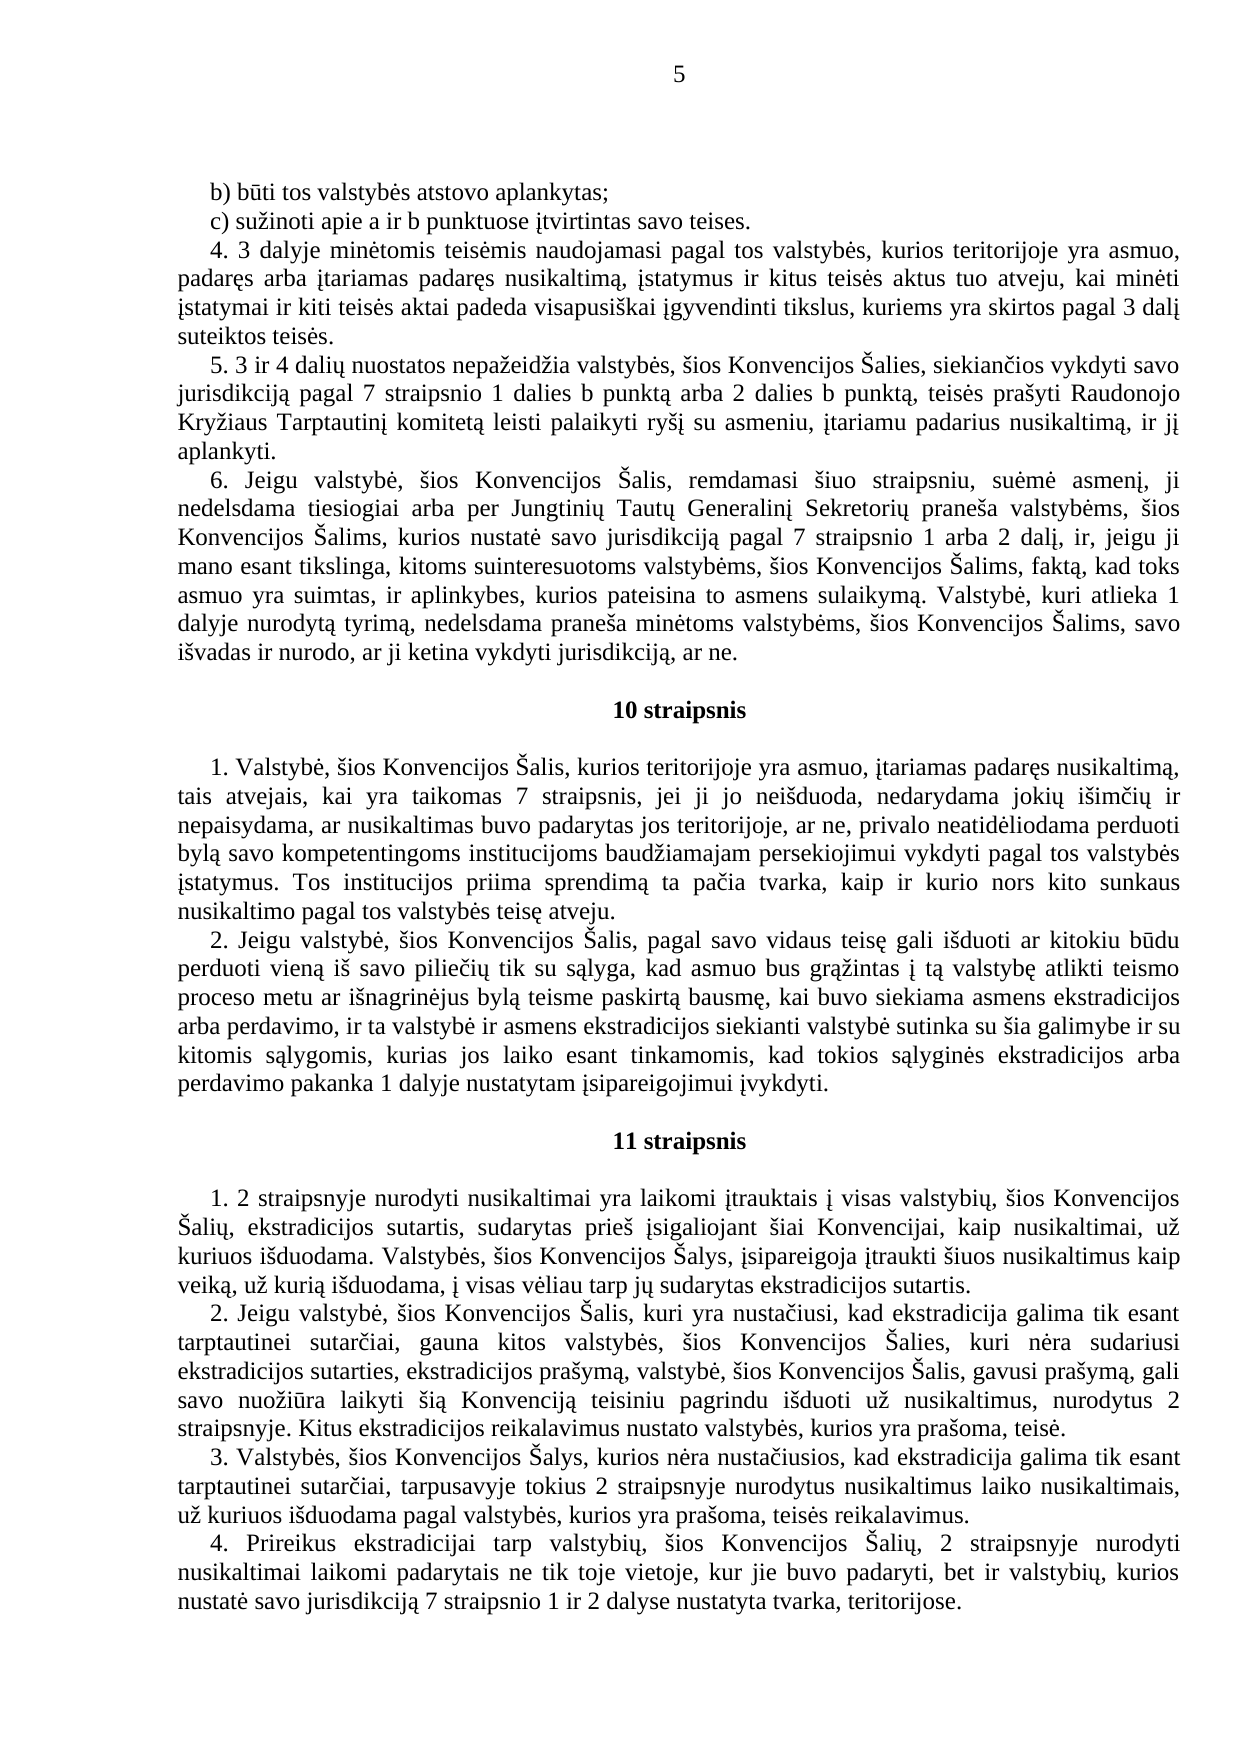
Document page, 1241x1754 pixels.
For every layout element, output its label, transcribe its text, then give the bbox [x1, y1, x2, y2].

text 2. Jeigu valstybė, šios Konvencijos Šalis, pagal savo vidaus teisę gali išduoti ar kitokiu būdu perduoti vieną iš savo piliečių tik su sąlyga, kad asmuo bus grąžintas į tą valstybę atlikti teismo proceso metu ar išnagrinėjus bylą teisme paskirtą bausmę, kai buvo siekiama asmens ekstradicijos arba perdavimo, ir ta valstybė ir asmens ekstradicijos siekianti valstybė sutinka su šia galimybe ir su kitomis sąlygomis, kurias jos laiko esant tinkamomis, kad tokios sąlyginės ekstradicijos arba perdavimo pakanka 1 dalyje nustatytam įsipareigojimui įvykdyti. [177, 925, 1181, 1097]
text 3. Valstybės, šios Konvencijos Šalys, kurios nėra nustačiusios, kad ekstradicija galima tik esant tarptautinei sutarčiai, tarpusavyje tokius 2 straipsnyje nurodytus nusikaltimus laiko nusikaltimais, už kuriuos išduodama pagal valstybės, kurios yra prašoma, teisės reikalavimus. [177, 1442, 1181, 1528]
text 11 straipsnis [177, 1126, 1181, 1155]
text 2. Jeigu valstybė, šios Konvencijos Šalis, kuri yra nustačiusi, kad ekstradicija galima tik esant tarptautinei sutarčiai, gauna kitos valstybės, šios Konvencijos Šalies, kuri nėra sudariusi ekstradicijos sutarties, ekstradicijos prašymą, valstybė, šios Konvencijos Šalis, gavusi prašymą, gali savo nuožiūra laikyti šią Konvenciją teisiniu pagrindu išduoti už nusikaltimus, nurodytus 2 straipsnyje. Kitus ekstradicijos reikalavimus nustato valstybės, kurios yra prašoma, teisė. [177, 1298, 1181, 1442]
text 5. 3 ir 4 dalių nuostatos nepažeidžia valstybės, šios Konvencijos Šalies, siekiančios vykdyti savo jurisdikciją pagal 7 straipsnio 1 dalies b punktą arba 2 dalies b punktą, teisės prašyti Raudonojo Kryžiaus Tarptautinį komitetą leisti palaikyti ryšį su asmeniu, įtariamu padarius nusikaltimą, ir jį aplankyti. [177, 350, 1181, 465]
text c) sužinoti apie a ir b punktuose įtvirtintas savo teises. [177, 206, 1181, 235]
text 4. Prireikus ekstradicijai tarp valstybių, šios Konvencijos Šalių, 2 straipsnyje nurodyti nusikaltimai laikomi padarytais ne tik toje vietoje, kur jie buvo padaryti, bet ir valstybių, kurios nustatė savo jurisdikciją 7 straipsnio 1 ir 2 dalyse nustatyta tvarka, teritorijose. [177, 1528, 1181, 1615]
text b) būti tos valstybės atstovo aplankytas; [177, 177, 1181, 206]
text 6. Jeigu valstybė, šios Konvencijos Šalis, remdamasi šiuo straipsniu, suėmė asmenį, ji nedelsdama tiesiogiai arba per Jungtinių Tautų Generalinį Sekretorių praneša valstybėms, šios Konvencijos Šalims, kurios nustatė savo jurisdikciją pagal 7 straipsnio 1 arba 2 dalį, ir, jeigu ji mano esant tikslinga, kitoms suinteresuotoms valstybėms, šios Konvencijos Šalims, faktą, kad toks asmuo yra suimtas, ir aplinkybes, kurios pateisina to asmens sulaikymą. Valstybė, kuri atlieka 1 dalyje nurodytą tyrimą, nedelsdama praneša minėtoms valstybėms, šios Konvencijos Šalims, savo išvadas ir nurodo, ar ji ketina vykdyti jurisdikciją, ar ne. [177, 465, 1181, 666]
text 1. 2 straipsnyje nurodyti nusikaltimai yra laikomi įtrauktais į visas valstybių, šios Konvencijos Šalių, ekstradicijos sutartis, sudarytas prieš įsigaliojant šiai Konvencijai, kaip nusikaltimai, už kuriuos išduodama. Valstybės, šios Konvencijos Šalys, įsipareigoja įtraukti šiuos nusikaltimus kaip veiką, už kurią išduodama, į visas vėliau tarp jų sudarytas ekstradicijos sutartis. [177, 1183, 1181, 1298]
text 4. 3 dalyje minėtomis teisėmis naudojamasi pagal tos valstybės, kurios teritorijoje yra asmuo, padaręs arba įtariamas padaręs nusikaltimą, įstatymus ir kitus teisės aktus tuo atveju, kai minėti įstatymai ir kiti teisės aktai padeda visapusiškai įgyvendinti tikslus, kuriems yra skirtos pagal 3 dalį suteiktos teisės. [177, 235, 1181, 350]
text 10 straipsnis [177, 695, 1181, 723]
text 1. Valstybė, šios Konvencijos Šalis, kurios teritorijoje yra asmuo, įtariamas padaręs nusikaltimą, tais atvejais, kai yra taikomas 7 straipsnis, jei ji jo neišduoda, nedarydama jokių išimčių ir nepaisydama, ar nusikaltimas buvo padarytas jos teritorijoje, ar ne, privalo neatidėliodama perduoti bylą savo kompetentingoms institucijoms baudžiamajam persekiojimui vykdyti pagal tos valstybės įstatymus. Tos institucijos priima sprendimą ta pačia tvarka, kaip ir kurio nors kito sunkaus nusikaltimo pagal tos valstybės teisę atveju. [177, 752, 1181, 925]
